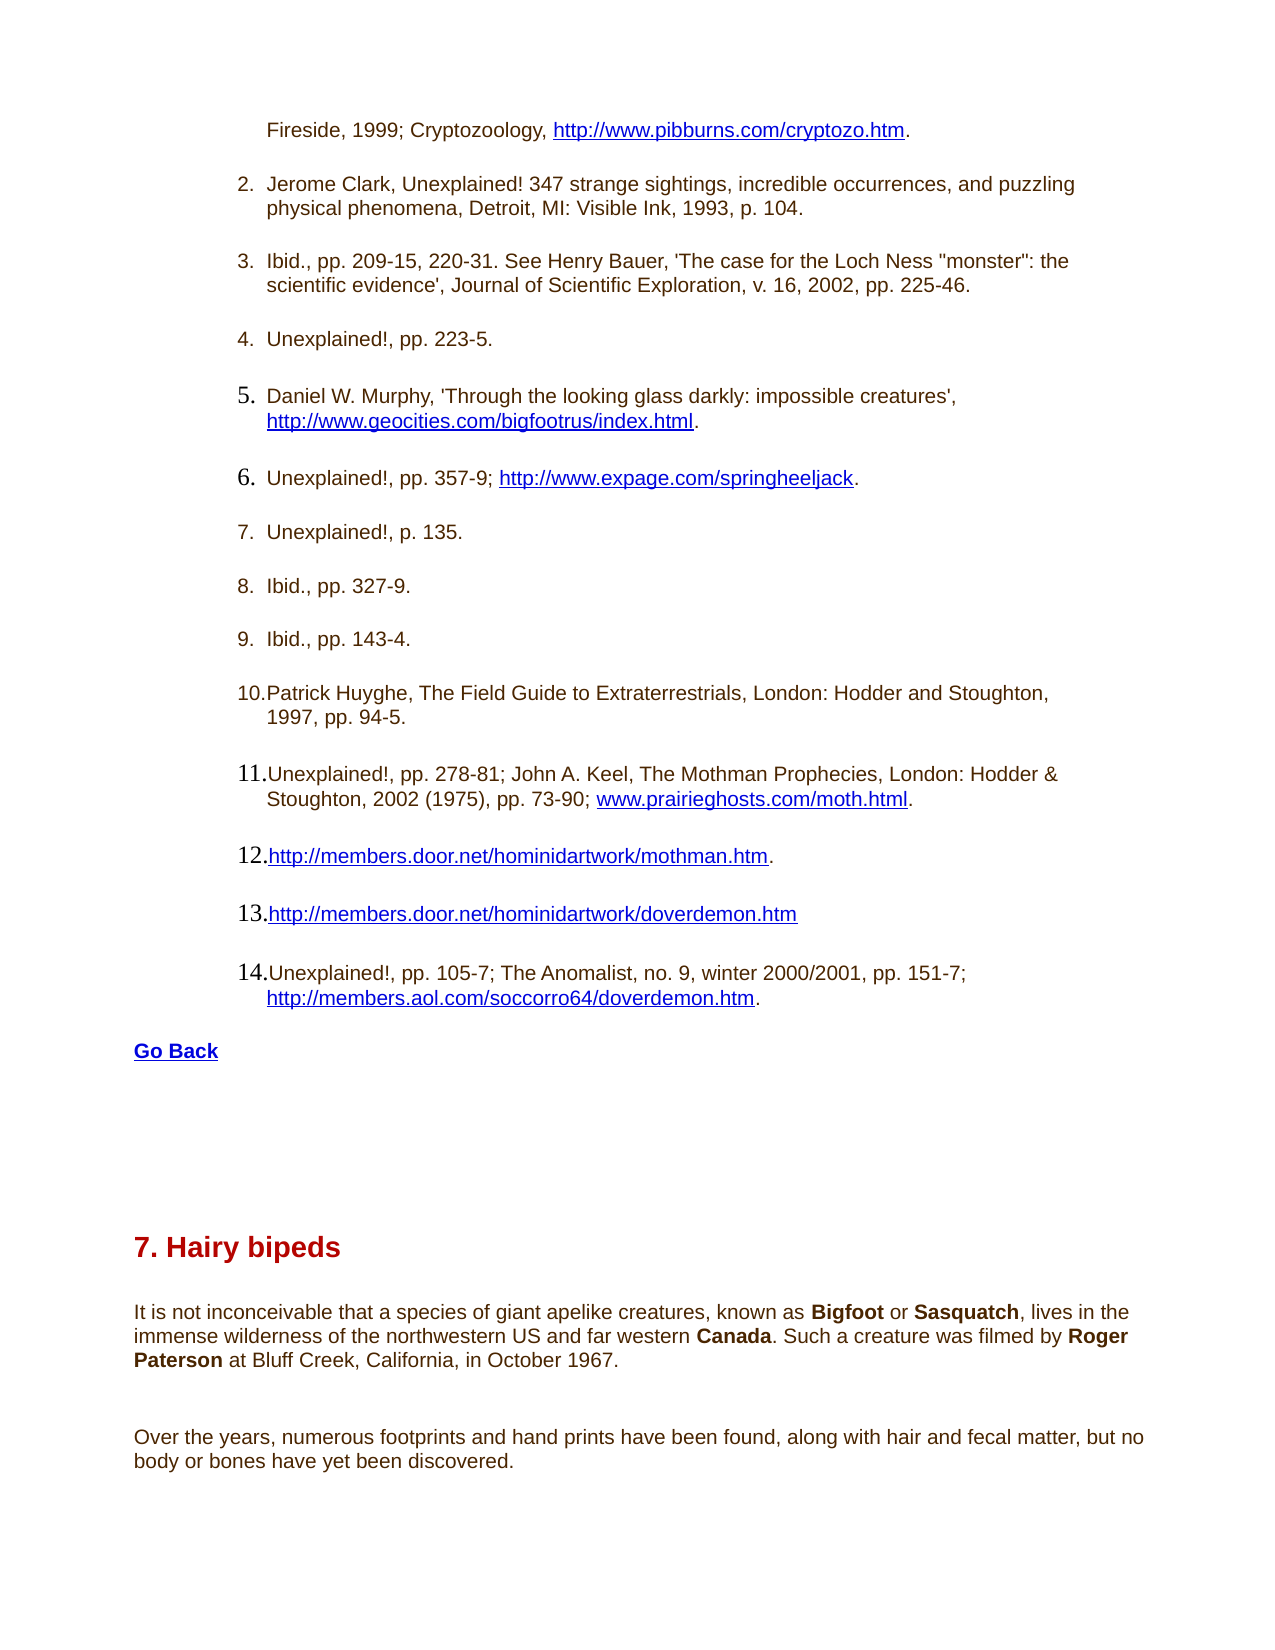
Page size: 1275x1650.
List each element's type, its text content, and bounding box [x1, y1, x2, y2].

list Ibid., pp. 143-4. [237, 627, 1088, 651]
list Daniel W. Murphy, 'Through the looking glass darkly: impossible creatures', http://www.geocities.com/bigfootrus/index.html. [237, 380, 1088, 432]
text Go Back [134, 1039, 1147, 1111]
list Ibid., pp. 209-15, 220-31. See Henry Bauer, 'The case for the Loch Ness "monster": the scientific evidence', Journal of Scientific Exploration, v. 16, 2002, pp. 225-46. [237, 249, 1088, 297]
list Unexplained!, p. 135. [237, 520, 1088, 544]
list Unexplained!, pp. 278-81; John A. Keel, The Mothman Prophecies, London: Hodder & Stoughton, 2002 (1975), pp. 73-90; www.prairieghosts.com/moth.html. [237, 758, 1088, 811]
list Patrick Huyghe, The Field Guide to Extraterrestrials, London: Hodder and Stoughton, 1997, pp. 94-5. [237, 681, 1088, 728]
list Unexplained!, pp. 223-5. [237, 326, 1088, 350]
list Unexplained!, pp. 105-7; The Anomalist, no. 9, winter 2000/2001, pp. 151-7; http://members.aol.com/soccorro64/doverdemon.htm. [237, 957, 1088, 1009]
list Jerome Clark, Unexplained! 347 strange sightings, incredible occurrences, and puzzling physical phenomena, Detroit, MI: Visible Ink, 1993, p. 104. [237, 172, 1088, 219]
list Fireside, 1999; Cryptozoology, http://www.pibburns.com/cryptozo.htm. [237, 118, 1088, 142]
list http://members.door.net/hominidartwork/mothman.htm. [237, 840, 1088, 869]
list Ibid., pp. 327-9. [237, 574, 1088, 598]
text Over the years, numerous footprints and hand prints have been found, along with hair and fecal matter, but no body or bones have yet been discovered. [134, 1425, 1147, 1473]
text It is not inconceivable that a species of giant apelike creatures, known as Bigfoot or Sasquatch, lives in the immense wilderness of the northwestern US and far western Canada. Such a creature was filmed by Roger Paterson at Bluff Creek, California, in October 1967. [134, 1276, 1147, 1371]
list Unexplained!, pp. 357-9; http://www.expage.com/springheeljack. [237, 462, 1088, 491]
text 7. Hairy bipeds [134, 1206, 1147, 1263]
list http://members.door.net/hominidartwork/doverdemon.htm [237, 898, 1088, 927]
